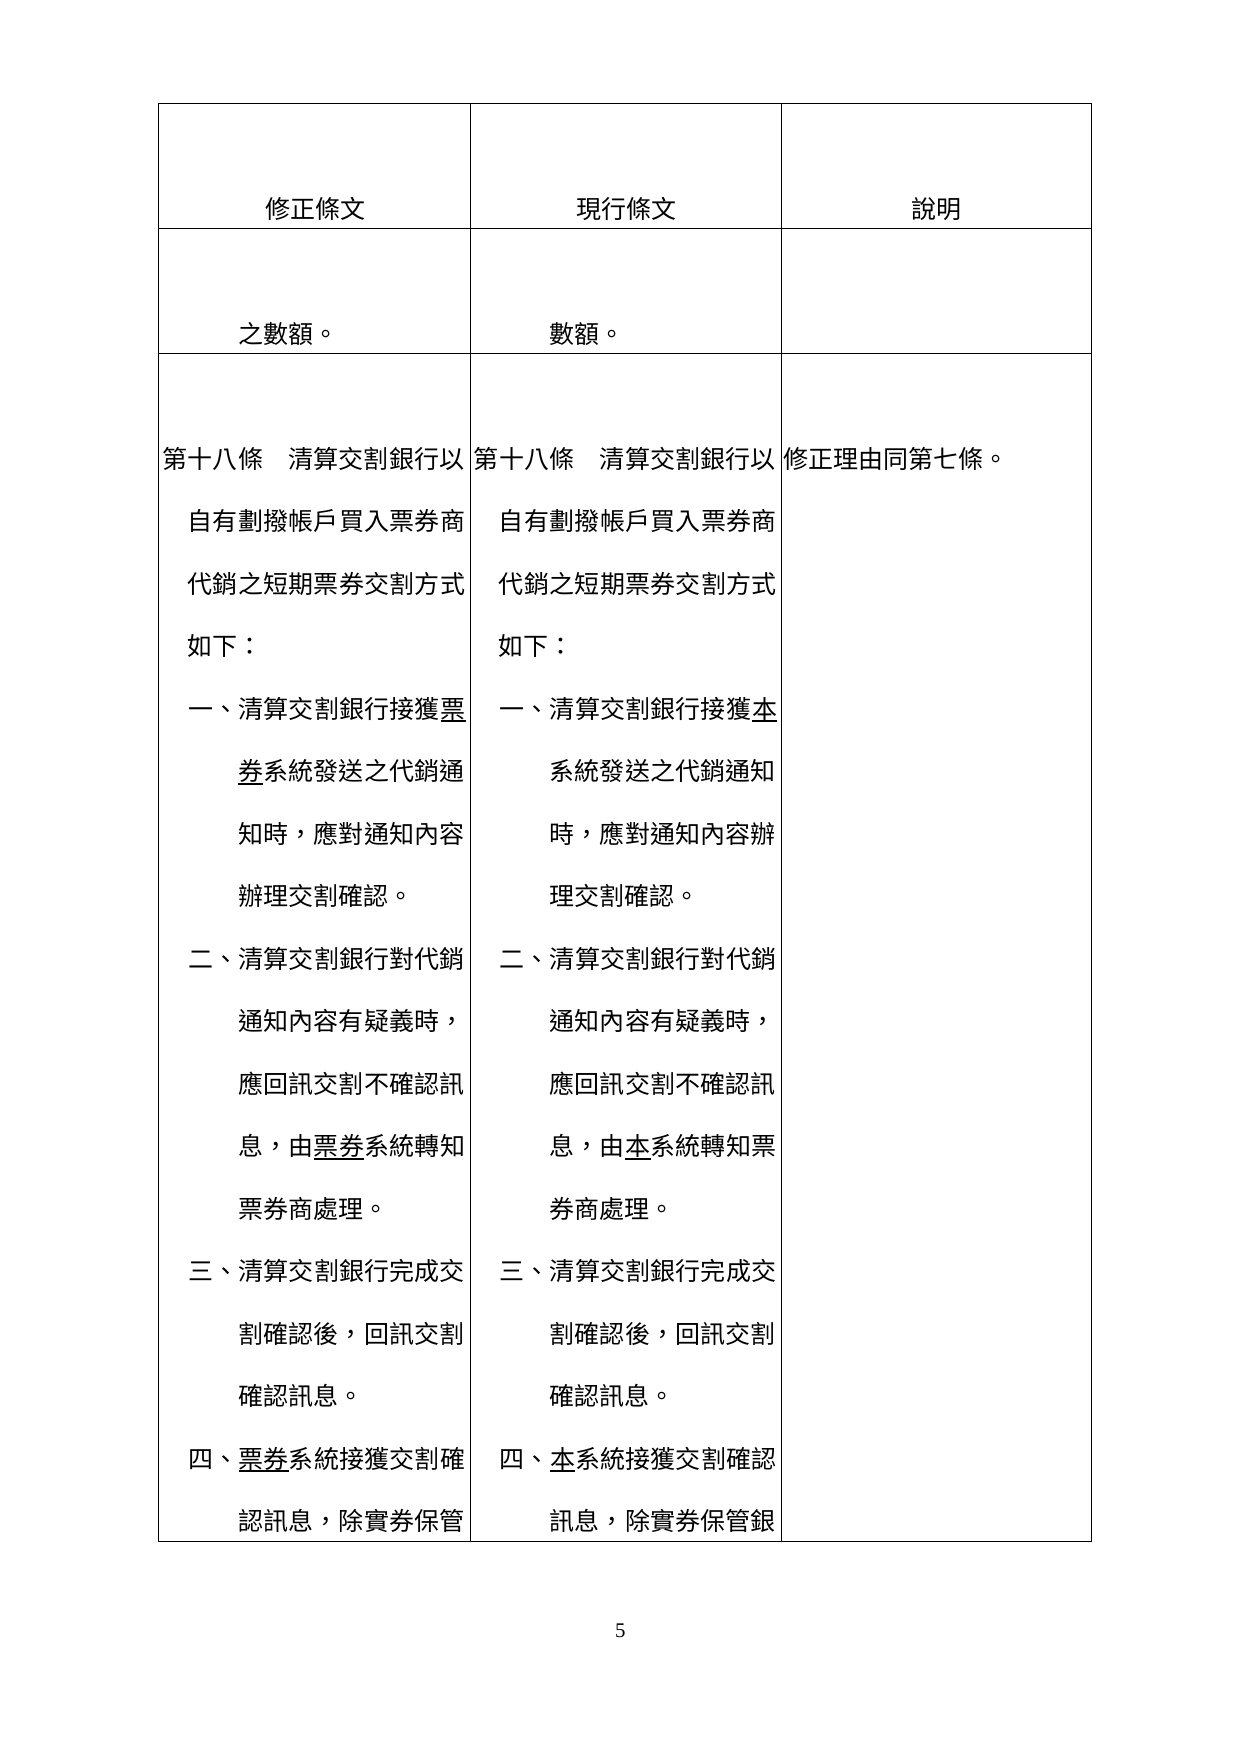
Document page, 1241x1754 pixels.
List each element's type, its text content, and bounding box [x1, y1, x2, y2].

table_header 現行條文 [471, 104, 781, 228]
table_header 修正條文 [159, 104, 470, 228]
table_cell 之數額。 [159, 229, 470, 353]
table_cell 修正理由同第七條。 [782, 354, 1091, 1541]
table_cell 數額。 [471, 229, 781, 353]
table_header 說明 [782, 104, 1091, 228]
table_cell 第十八條 清算交割銀行以自有劃撥帳戶買入票券商代銷之短期票券交割方式如下： 一、清算交割銀行接獲本系統發送之代銷通知時，應對通知內容辦理交割確認。 二、清算交割銀行對代銷通知內容有疑義時，應回訊交割不確認訊息，由本系統轉知票券商處理。 三、清算交割銀行完成交割確認後，回訊交割確認訊息。 四、本系統接獲交割確認訊息，除實券保管銀 [471, 354, 781, 1541]
table_cell [782, 229, 1091, 353]
table_cell 第十八條 清算交割銀行以自有劃撥帳戶買入票券商代銷之短期票券交割方式如下： 一、清算交割銀行接獲票券系統發送之代銷通知時，應對通知內容辦理交割確認。 二、清算交割銀行對代銷通知內容有疑義時，應回訊交割不確認訊息，由票券系統轉知票券商處理。 三、清算交割銀行完成交割確認後，回訊交割確認訊息。 四、票券系統接獲交割確認訊息，除實券保管 [159, 354, 470, 1541]
